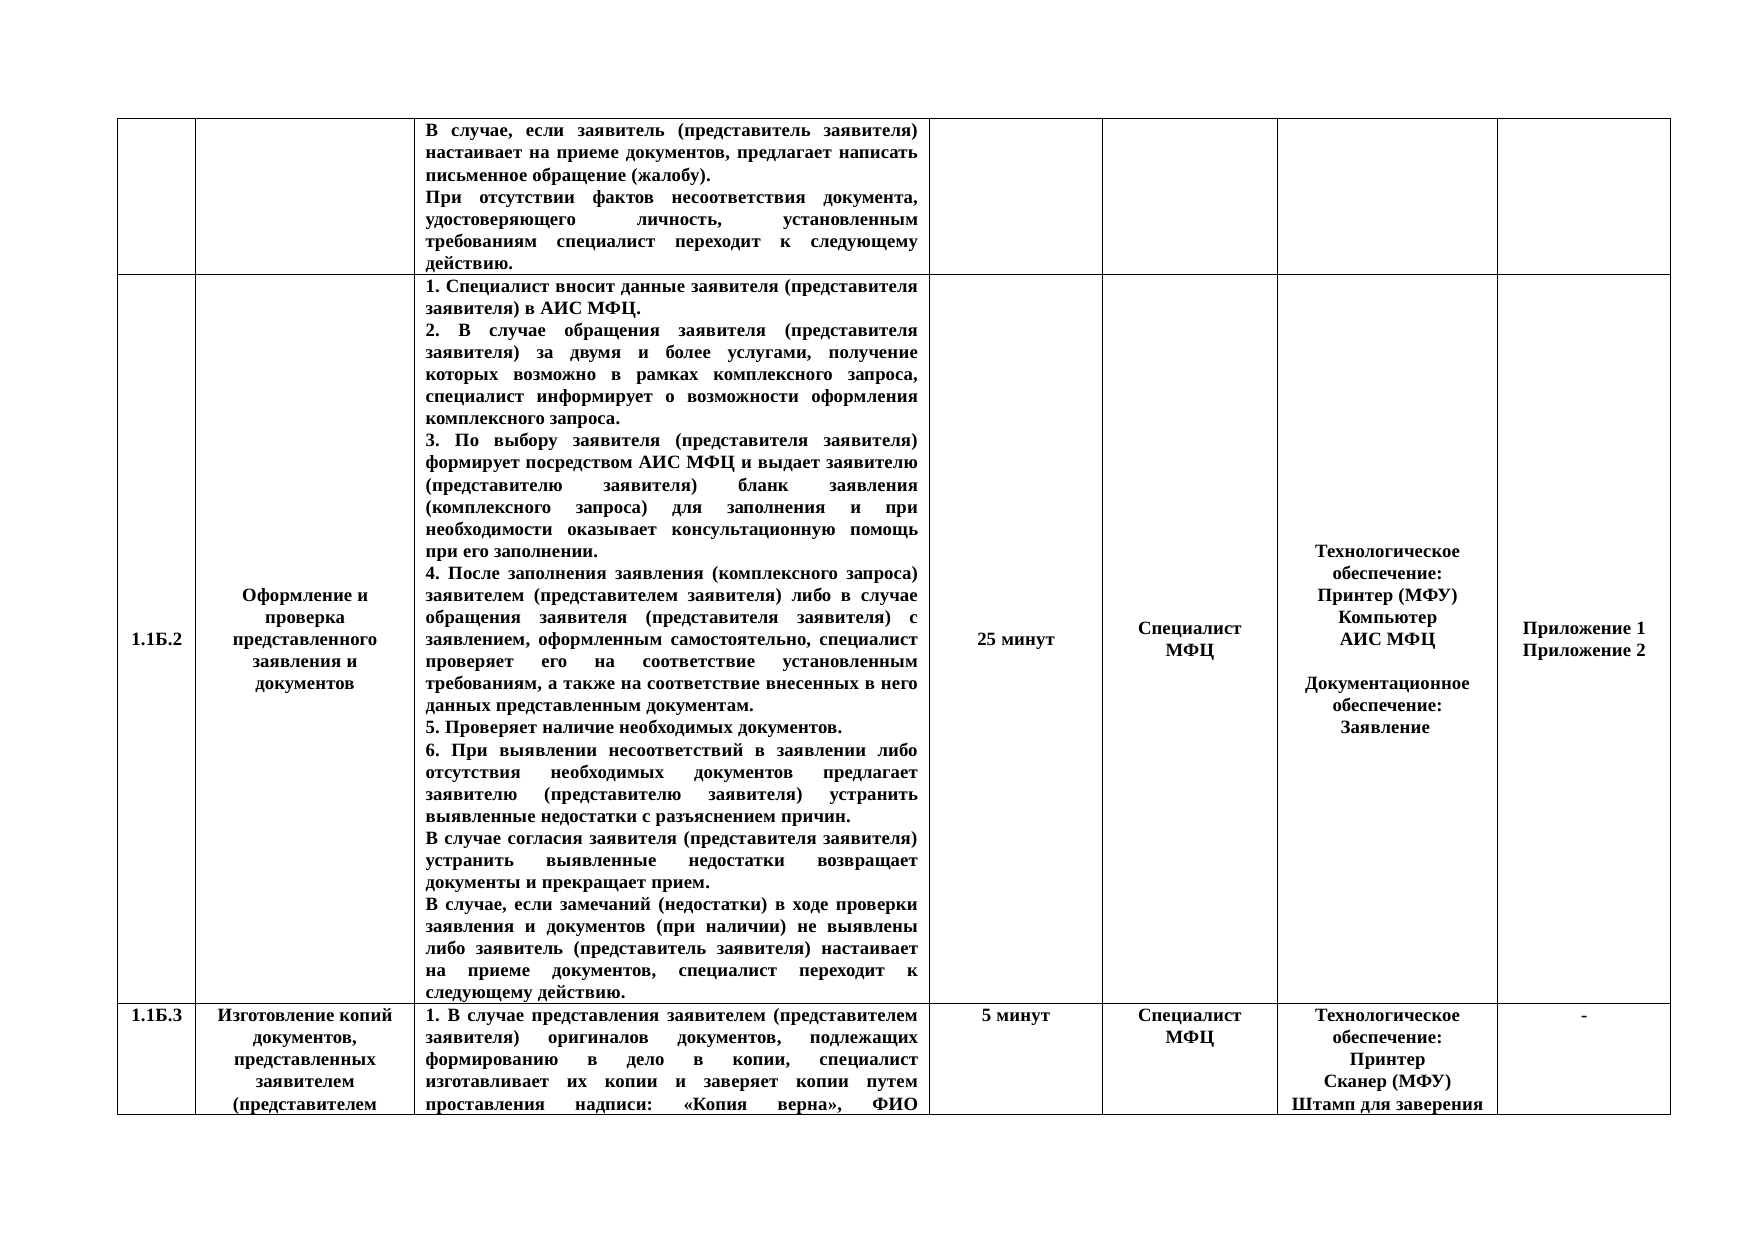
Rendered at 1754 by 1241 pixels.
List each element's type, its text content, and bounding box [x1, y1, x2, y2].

table_cell 1. Специалист вносит данные заявителя (представителя заявителя) в АИС МФЦ. 2. В случае обращения заявителя (представителя заявителя) за двумя и более услугами, получение которых возможно в рамках комплексного запроса, специалист информирует о возможности оформления комплексного запроса. 3. По выбору заявителя (представителя заявителя) формирует посредством АИС МФЦ и выдает заявителю (представителю заявителя) бланк заявления (комплексного запроса) для заполнения и при необходимости оказывает консультационную помощь при его заполнении. 4. После заполнения заявления (комплексного запроса) заявителем (представителем заявителя) либо в случае обращения заявителя (представителя заявителя) с заявлением, оформленным самостоятельно, специалист проверяет его на соответствие установленным требованиям, а также на соответствие внесенных в него данных представленным документам. 5. Проверяет наличие необходимых документов. 6. При выявлении несоответствий в заявлении либо отсутствия необходимых документов предлагает заявителю (представителю заявителя) устранить выявленные недостатки с разъяснением причин. В случае согласия заявителя (представителя заявителя) устранить выявленные недостатки возвращает документы и прекращает прием. В случае, если замечаний (недостатки) в ходе проверки заявления и документов (при наличии) не выявлены либо заявитель (представитель заявителя) настаивает на приеме документов, специалист переходит к следующему действию. [415, 275, 929, 1003]
table_cell - [1498, 1004, 1670, 1114]
table_cell Приложение 1 Приложение 2 [1498, 275, 1670, 1003]
table_cell [118, 119, 195, 273]
table_cell 5 минут [930, 1004, 1102, 1114]
table_cell - [1498, 119, 1670, 273]
table_cell [1103, 119, 1277, 273]
table_cell Технологическое обеспечение: Принтер Сканер (МФУ) Штамп для заверения [1278, 1004, 1497, 1114]
table_cell [196, 119, 414, 273]
table_cell Изготовление копий документов, представленных заявителем (представителем [196, 1004, 414, 1114]
table_cell 1. В случае представления заявителем (представителем заявителя) оригиналов документов, подлежащих формированию в дело в копии, специалист изготавливает их копии и заверяет копии путем проставления надписи: «Копия верна», ФИО [415, 1004, 929, 1114]
table_cell 25 минут [930, 275, 1102, 1003]
table_cell В случае, если заявитель (представитель заявителя) настаивает на приеме документов, предлагает написать письменное обращение (жалобу). При отсутствии фактов несоответствия документа, удостоверяющего личность, установленным требованиям специалист переходит к следующему действию. [415, 119, 929, 273]
table_cell Оформление и проверка представленного заявления и документов [196, 275, 414, 1003]
table_cell 1.1Б.3 [118, 1004, 195, 1114]
table_cell Технологическое обеспечение: Принтер (МФУ) Компьютер АИС МФЦ Документационное обеспечение: Заявление [1278, 275, 1497, 1003]
table_cell [1278, 119, 1497, 273]
table_cell Специалист МФЦ [1103, 1004, 1277, 1114]
table_cell Специалист МФЦ [1103, 275, 1277, 1003]
table_cell 1.1Б.2 [118, 275, 195, 1003]
table_cell [930, 119, 1102, 273]
